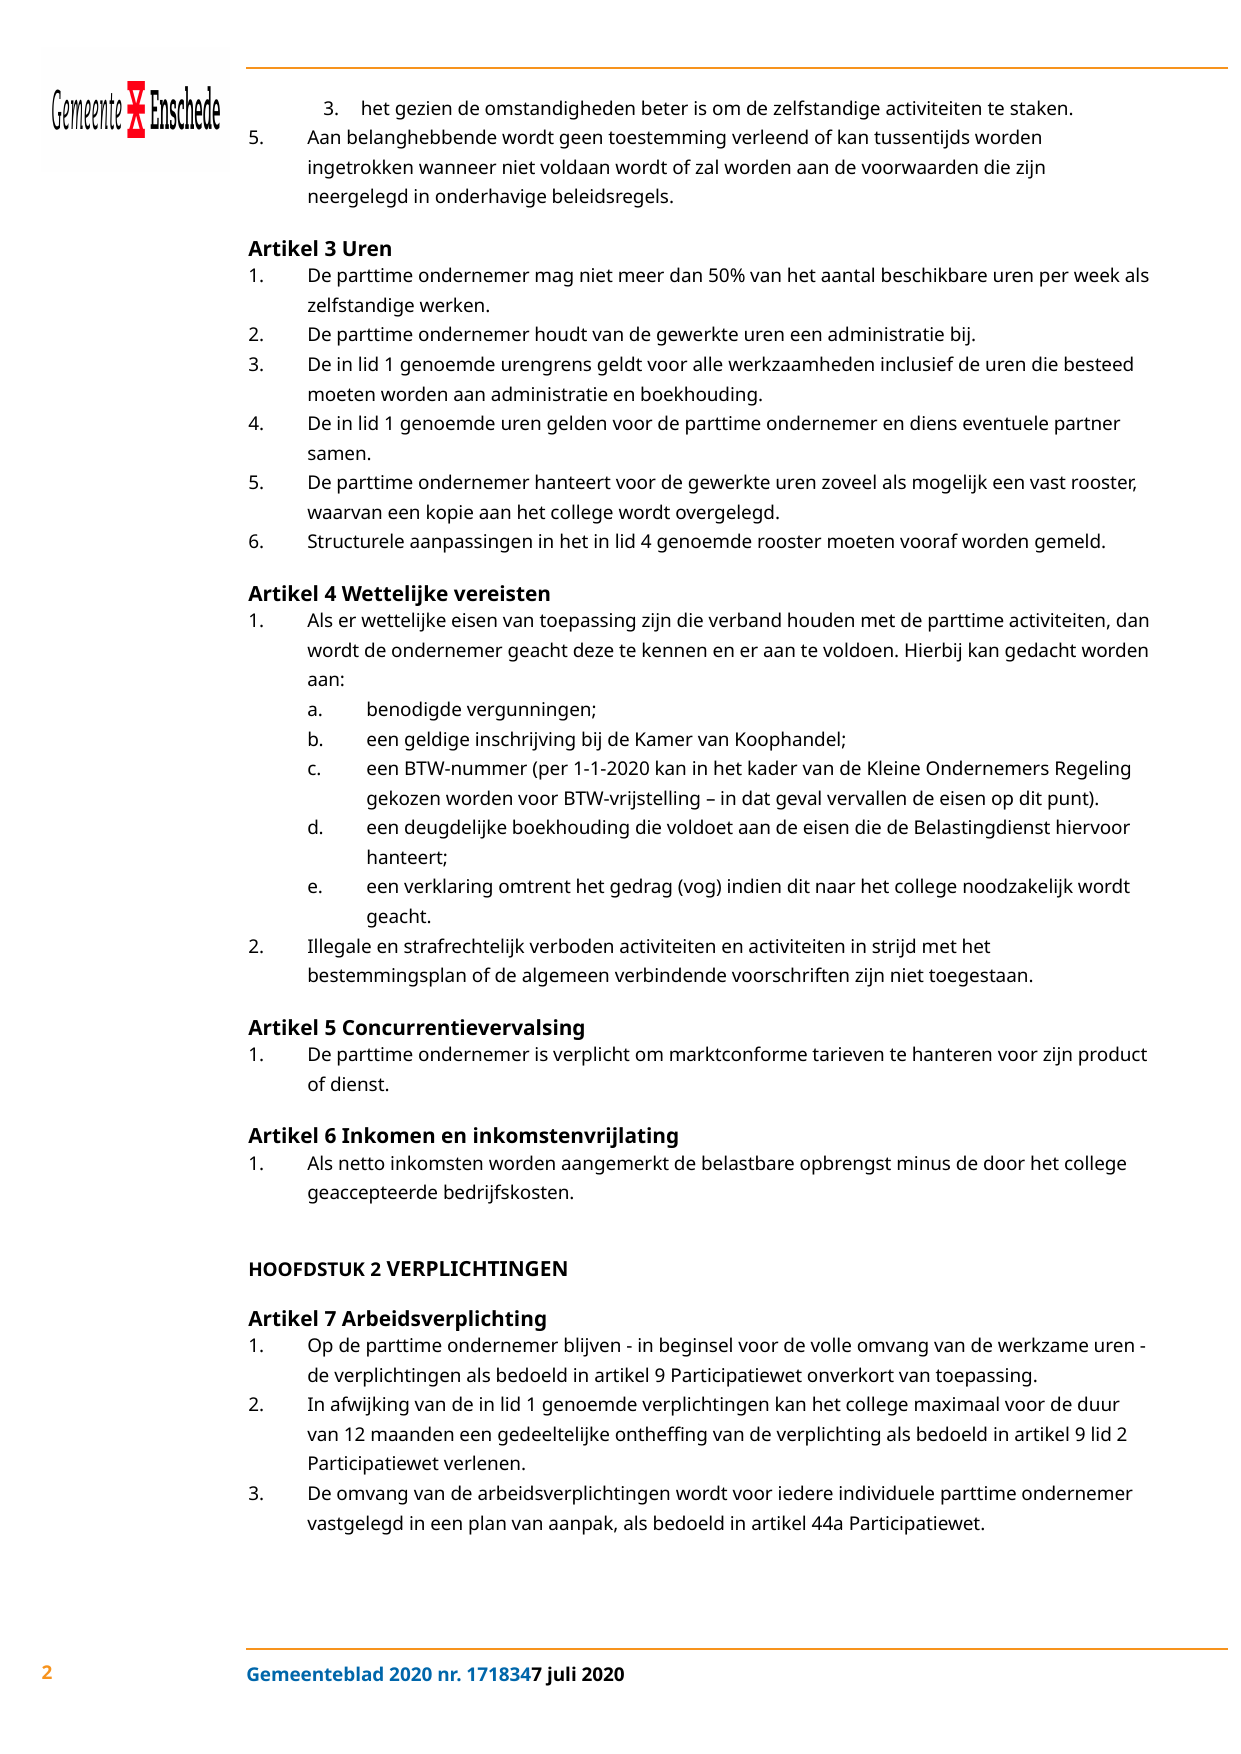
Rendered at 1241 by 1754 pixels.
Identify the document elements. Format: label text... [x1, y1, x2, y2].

text Artikel 6 Inkomen en inkomstenvrijlating [248, 1121, 1152, 1150]
list De in lid 1 genoemde urengrens geldt voor alle werkzaamheden inclusief de uren die besteed moeten worden aan administratie en boekhouding. [248, 351, 1152, 406]
list De parttime ondernemer mag niet meer dan 50% van het aantal beschikbare uren per week als zelfstandige werken. [248, 262, 1152, 318]
text HOOFDSTUK 2 VERPLICHTINGEN [248, 1254, 1152, 1283]
list een verklaring omtrent het gedrag (vog) indien dit naar het college noodzakelijk wordt geacht. [307, 874, 1152, 929]
text Artikel 3 Uren [248, 234, 1152, 262]
text Artikel 4 Wettelijke vereisten [248, 579, 1152, 607]
list benodigde vergunningen; [307, 696, 1152, 722]
list Structurele aanpassingen in het in lid 4 genoemde rooster moeten vooraf worden gemeld. [248, 529, 1152, 554]
list een geldige inschrijving bij de Kamer van Koophandel; [307, 726, 1152, 752]
list De in lid 1 genoemde uren gelden voor de parttime ondernemer en diens eventuele partner samen. [248, 410, 1152, 466]
list Als netto inkomsten worden aangemerkt de belastbare opbrengst minus de door het college geaccepteerde bedrijfskosten. [248, 1150, 1152, 1205]
list De omvang van de arbeidsverplichtingen wordt voor iedere individuele parttime ondernemer vastgelegd in een plan van aanpak, als bedoeld in artikel 44a Participatiewet. [248, 1480, 1152, 1536]
list Illegale en strafrechtelijk verboden activiteiten en activiteiten in strijd met het bestemmingsplan of de algemeen verbindende voorschriften zijn niet toegestaan. [248, 933, 1152, 988]
text Artikel 5 Concurrentievervalsing [248, 1013, 1152, 1041]
list Aan belanghebbende wordt geen toestemming verleend of kan tussentijds worden ingetrokken wanneer niet voldaan wordt of zal worden aan de voorwaarden die zijn neergelegd in onderhavige beleidsregels. [248, 124, 1152, 209]
text Artikel 7 Arbeidsverplichting [248, 1304, 1152, 1332]
list In afwijking van de in lid 1 genoemde verplichtingen kan het college maximaal voor de duur van 12 maanden een gedeeltelijke ontheffing van de verplichting als bedoeld in artikel 9 lid 2 Participatiewet verlenen. [248, 1391, 1152, 1476]
list een BTW-nummer (per 1-1-2020 kan in het kader van de Kleine Ondernemers Regeling gekozen worden voor BTW-vrijstelling – in dat geval vervallen de eisen op dit punt). [307, 755, 1152, 811]
list Als er wettelijke eisen van toepassing zijn die verband houden met de parttime activiteiten, dan wordt de ondernemer geacht deze te kennen en er aan te voldoen. Hierbij kan gedacht worden aan: [248, 607, 1152, 692]
picture [41, 47, 231, 172]
list een deugdelijke boekhouding die voldoet aan de eisen die de Belastingdienst hiervoor hanteert; [307, 814, 1152, 870]
list De parttime ondernemer hanteert voor de gewerkte uren zoveel als mogelijk een vast rooster, waarvan een kopie aan het college wordt overgelegd. [248, 469, 1152, 525]
list De parttime ondernemer is verplicht om marktconforme tarieven te hanteren voor zijn product of dienst. [248, 1041, 1152, 1097]
list De parttime ondernemer houdt van de gewerkte uren een administratie bij. [248, 322, 1152, 347]
list het gezien de omstandigheden beter is om de zelfstandige activiteiten te staken. [323, 95, 1152, 121]
list Op de parttime ondernemer blijven - in beginsel voor de volle omvang van de werkzame uren - de verplichtingen als bedoeld in artikel 9 Participatiewet onverkort van toepassing. [248, 1332, 1152, 1388]
